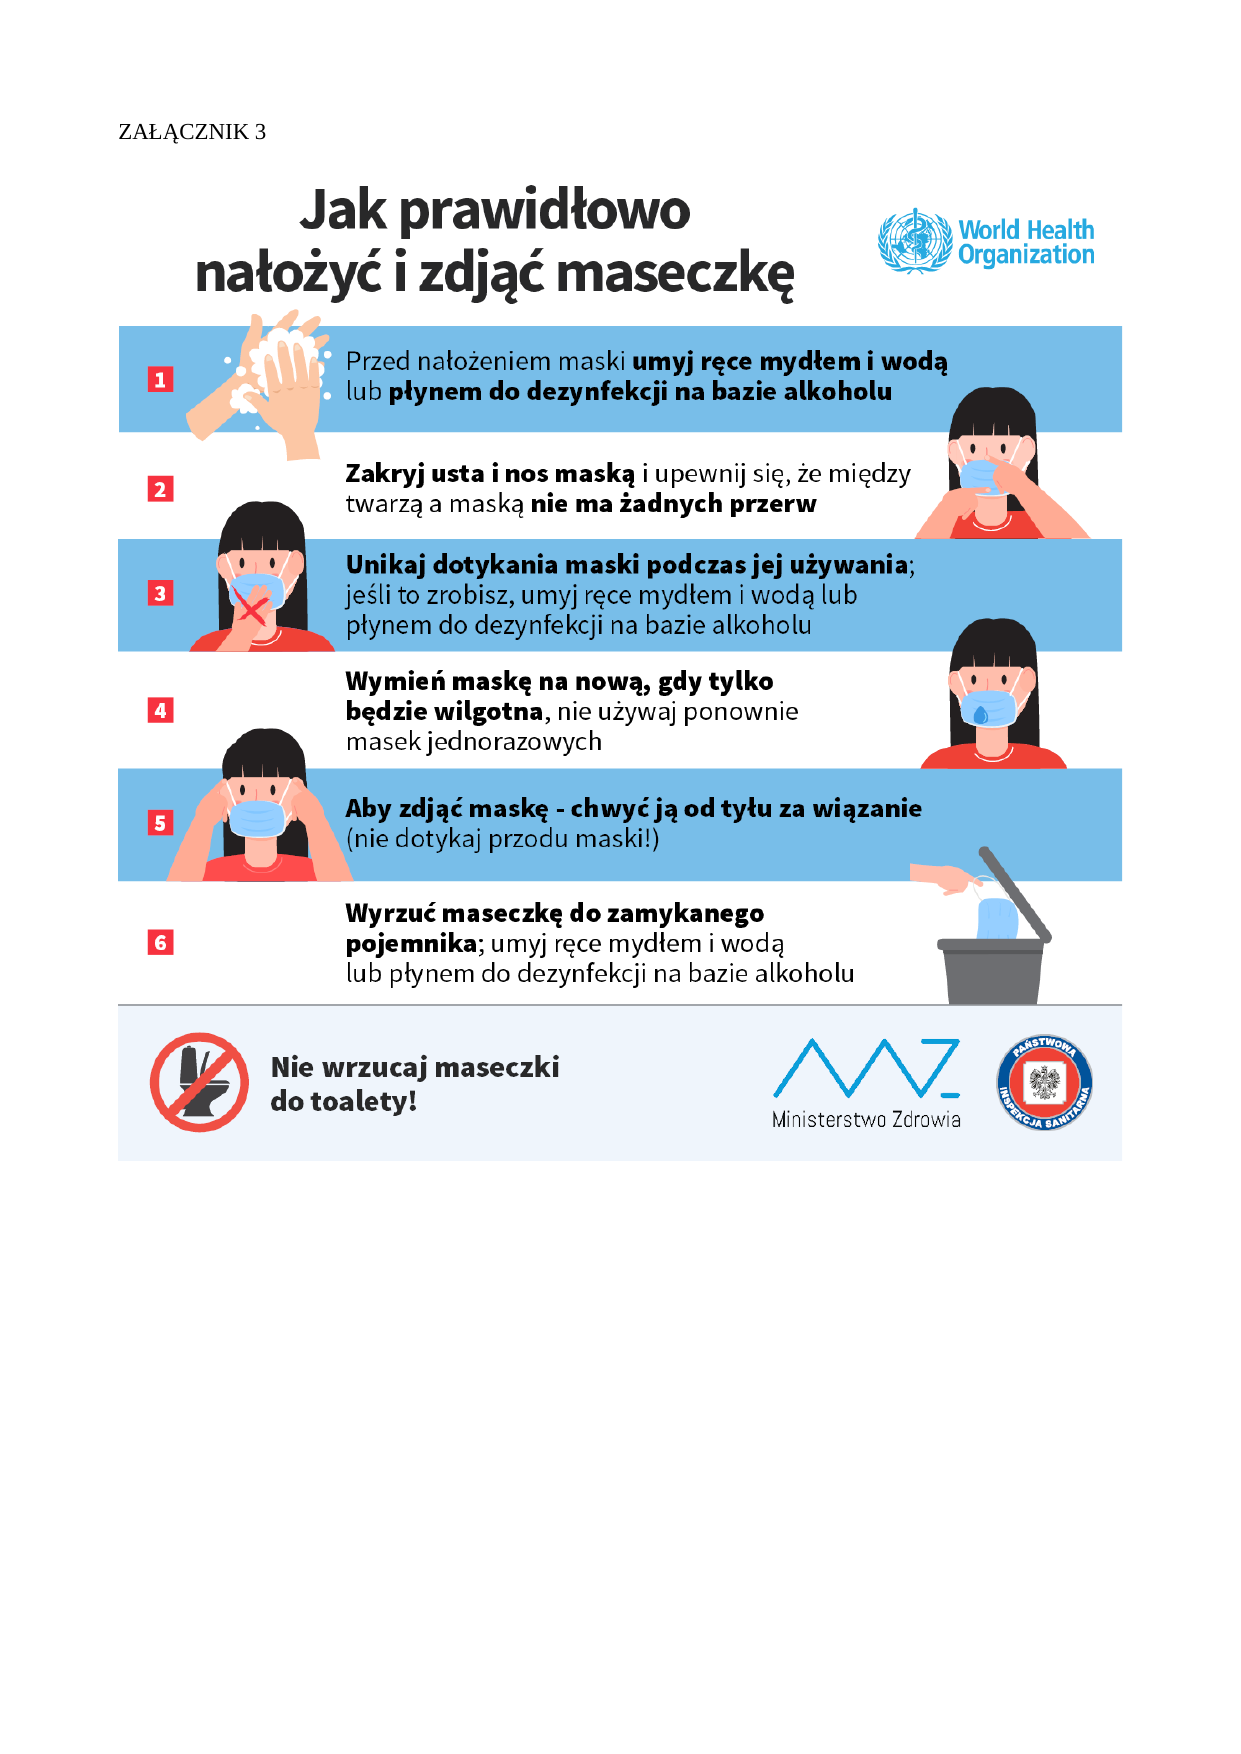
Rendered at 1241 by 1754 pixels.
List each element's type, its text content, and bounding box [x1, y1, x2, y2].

picture [118, 157, 1123, 1161]
text ZAŁĄCZNIK 3 [118, 118, 1122, 144]
